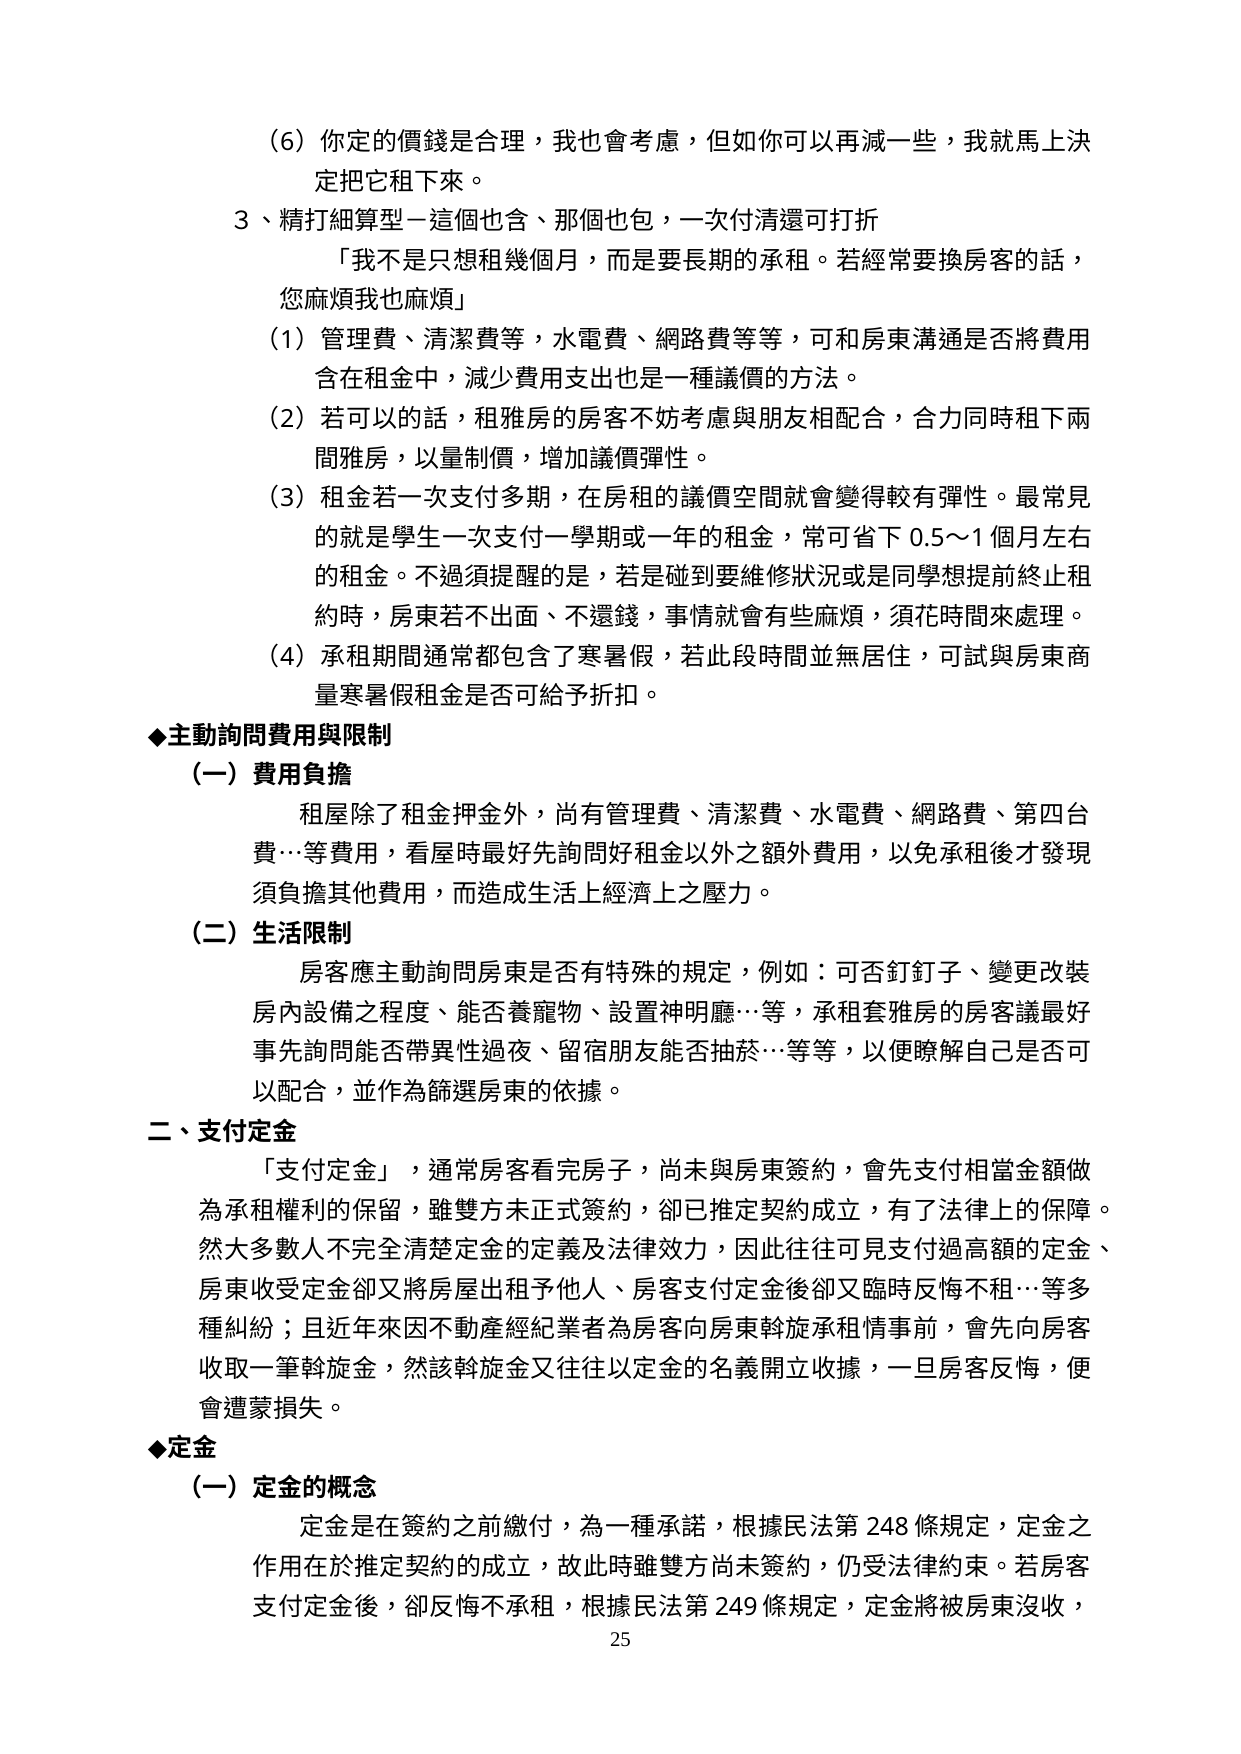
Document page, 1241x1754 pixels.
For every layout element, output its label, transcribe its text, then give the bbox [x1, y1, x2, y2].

text ◆主動詢問費用與限制 [148, 712, 1092, 751]
text 租屋除了租金押金外，尚有管理費、清潔費、水電費、網路費、第四台費…等費用，看屋時最好先詢問好租金以外之額外費用，以免承租後才發現須負擔其他費用，而造成生活上經濟上之壓力。 [253, 791, 1092, 910]
text 房客應主動詢問房東是否有特殊的規定，例如：可否釘釘子、變更改裝房內設備之程度、能否養寵物、設置神明廳…等，承租套雅房的房客議最好事先詢問能否帶異性過夜、留宿朋友能否抽菸…等等，以便瞭解自己是否可以配合，並作為篩選房東的依據。 [253, 949, 1092, 1108]
text （1）管理費、清潔費等，水電費、網路費等等，可和房東溝通是否將費用含在租金中，減少費用支出也是一種議價的方法。 [254, 316, 1092, 395]
text 二、支付定金 [148, 1108, 1092, 1147]
text 「我不是只想租幾個月，而是要長期的承租。若經常要換房客的話，您麻煩我也麻煩」 [279, 237, 1092, 316]
text ◆定金 [148, 1424, 1092, 1464]
text （6）你定的價錢是合理，我也會考慮，但如你可以再減一些，我就馬上決定把它租下來。 [254, 118, 1092, 197]
text （4）承租期間通常都包含了寒暑假，若此段時間並無居住，可試與房東商量寒暑假租金是否可給予折扣。 [254, 633, 1092, 712]
text （一）定金的概念 [148, 1464, 1092, 1503]
text （二）生活限制 [148, 910, 1092, 949]
text （一）費用負擔 [148, 751, 1092, 791]
text ３、精打細算型－這個也含、那個也包，一次付清還可打折 [229, 197, 1092, 237]
text 定金是在簽約之前繳付，為一種承諾，根據民法第248條規定，定金之作用在於推定契約的成立，故此時雖雙方尚未簽約，仍受法律約束。若房客支付定金後，卻反悔不承租，根據民法第249條規定，定金將被房東沒收， [253, 1503, 1092, 1622]
text （2）若可以的話，租雅房的房客不妨考慮與朋友相配合，合力同時租下兩間雅房，以量制價，增加議價彈性。 [254, 395, 1092, 474]
text 「支付定金」，通常房客看完房子，尚未與房東簽約，會先支付相當金額做為承租權利的保留，雖雙方未正式簽約，卻已推定契約成立，有了法律上的保障。然大多數人不完全清楚定金的定義及法律效力，因此往往可見支付過高額的定金、房東收受定金卻又將房屋出租予他人、房客支付定金後卻又臨時反悔不租…等多種糾紛；且近年來因不動產經紀業者為房客向房東斡旋承租情事前，會先向房客收取一筆斡旋金，然該斡旋金又往往以定金的名義開立收據，一旦房客反悔，便會遭蒙損失。 [199, 1147, 1092, 1424]
text （3）租金若一次支付多期，在房租的議價空間就會變得較有彈性。最常見的就是學生一次支付一學期或一年的租金，常可省下0.5～1個月左右的租金。不過須提醒的是，若是碰到要維修狀況或是同學想提前終止租約時，房東若不出面、不還錢，事情就會有些麻煩，須花時間來處理。 [254, 474, 1092, 633]
